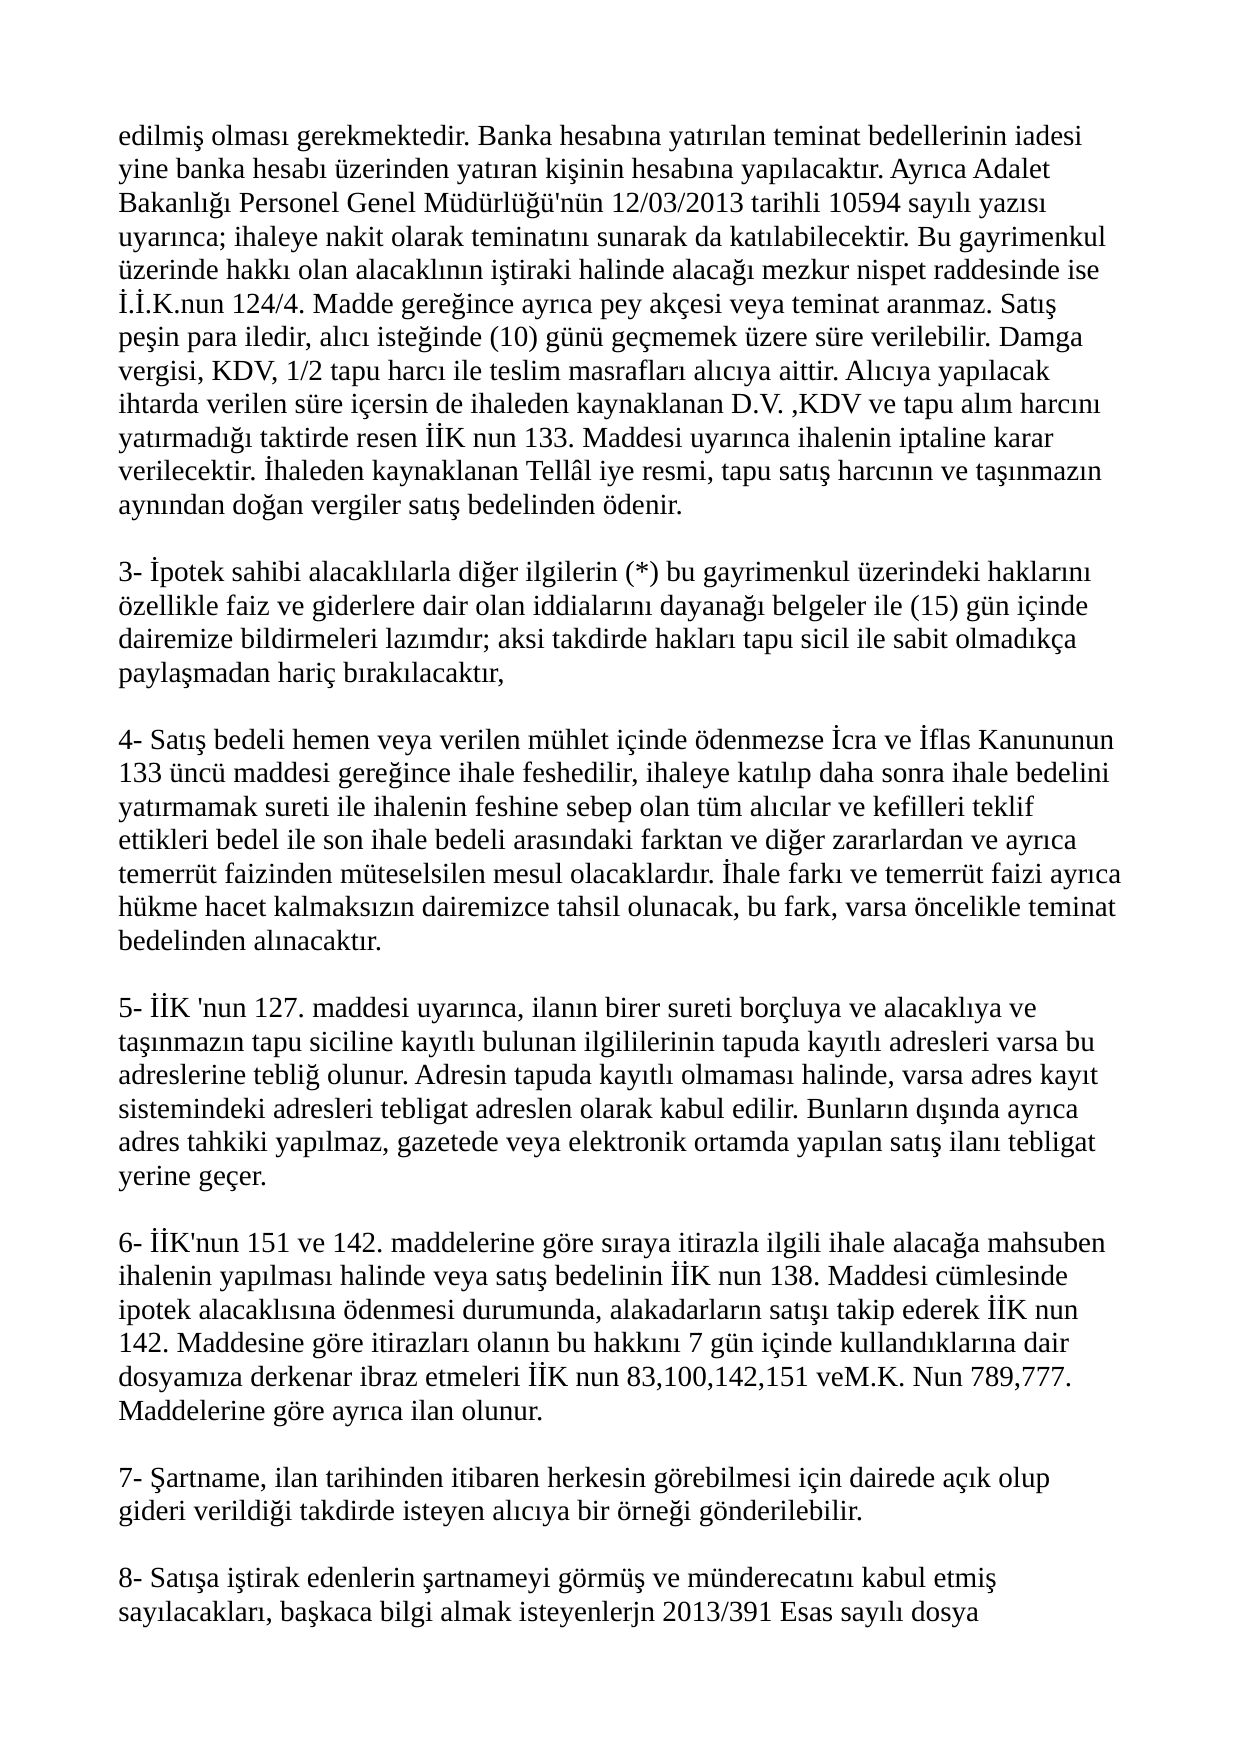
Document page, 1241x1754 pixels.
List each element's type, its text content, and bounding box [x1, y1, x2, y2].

text 4- Satış bedeli hemen veya verilen mühlet içinde ödenmezse İcra ve İflas Kanununun 133 üncü maddesi gereğince ihale feshedilir, ihaleye katılıp daha sonra ihale bedelini yatırmamak sureti ile ihalenin feshine sebep olan tüm alıcılar ve kefilleri teklif ettikleri bedel ile son ihale bedeli arasındaki farktan ve diğer zararlardan ve ayrıca temerrüt faizinden müteselsilen mesul olacaklardır. İhale farkı ve temerrüt faizi ayrıca hükme hacet kalmaksızın dairemizce tahsil olunacak, bu fark, varsa öncelikle teminat bedelinden alınacaktır. [118, 722, 1122, 957]
text 3- İpotek sahibi alacaklılarla diğer ilgilerin (*) bu gayrimenkul üzerindeki haklarını özellikle faiz ve giderlere dair olan iddialarını dayanağı belgeler ile (15) gün içinde dairemize bildirmeleri lazımdır; aksi takdirde hakları tapu sicil ile sabit olmadıkça paylaşmadan hariç bırakılacaktır, [118, 554, 1122, 688]
text 8- Satışa iştirak edenlerin şartnameyi görmüş ve münderecatını kabul etmiş sayılacakları, başkaca bilgi almak isteyenlerjn 2013/391 Esas sayılı dosya [118, 1560, 1122, 1627]
text 7- Şartname, ilan tarihinden itibaren herkesin görebilmesi için dairede açık olup gideri verildiği takdirde isteyen alıcıya bir örneği gönderilebilir. [118, 1460, 1122, 1527]
text 5- İİK 'nun 127. maddesi uyarınca, ilanın birer sureti borçluya ve alacaklıya ve taşınmazın tapu siciline kayıtlı bulunan ilgililerinin tapuda kayıtlı adresleri varsa bu adreslerine tebliğ olunur. Adresin tapuda kayıtlı olmaması halinde, varsa adres kayıt sistemindeki adresleri tebligat adreslen olarak kabul edilir. Bunların dışında ayrıca adres tahkiki yapılmaz, gazetede veya elektronik ortamda yapılan satış ilanı tebligat yerine geçer. [118, 990, 1122, 1191]
text edilmiş olması gerekmektedir. Banka hesabına yatırılan teminat bedellerinin iadesi yine banka hesabı üzerinden yatıran kişinin hesabına yapılacaktır. Ayrıca Adalet Bakanlığı Personel Genel Müdürlüğü'nün 12/03/2013 tarihli 10594 sayılı yazısı uyarınca; ihaleye nakit olarak teminatını sunarak da katılabilecektir. Bu gayrimenkul üzerinde hakkı olan alacaklının iştiraki halinde alacağı mezkur nispet raddesinde ise İ.İ.K.nun 124/4. Madde gereğince ayrıca pey akçesi veya teminat aranmaz. Satış peşin para iledir, alıcı isteğinde (10) günü geçmemek üzere süre verilebilir. Damga vergisi, KDV, 1/2 tapu harcı ile teslim masrafları alıcıya aittir. Alıcıya yapılacak ihtarda verilen süre içersin de ihaleden kaynaklanan D.V. ,KDV ve tapu alım harcını yatırmadığı taktirde resen İİK nun 133. Maddesi uyarınca ihalenin iptaline karar verilecektir. İhaleden kaynaklanan Tellâl iye resmi, tapu satış harcının ve taşınmazın aynından doğan vergiler satış bedelinden ödenir. [118, 118, 1122, 521]
text 6- İİK'nun 151 ve 142. maddelerine göre sıraya itirazla ilgili ihale alacağa mahsuben ihalenin yapılması halinde veya satış bedelinin İİK nun 138. Maddesi cümlesinde ipotek alacaklısına ödenmesi durumunda, alakadarların satışı takip ederek İİK nun 142. Maddesine göre itirazları olanın bu hakkını 7 gün içinde kullandıklarına dair dosyamıza derkenar ibraz etmeleri İİK nun 83,100,142,151 veM.K. Nun 789,777. Maddelerine göre ayrıca ilan olunur. [118, 1225, 1122, 1426]
